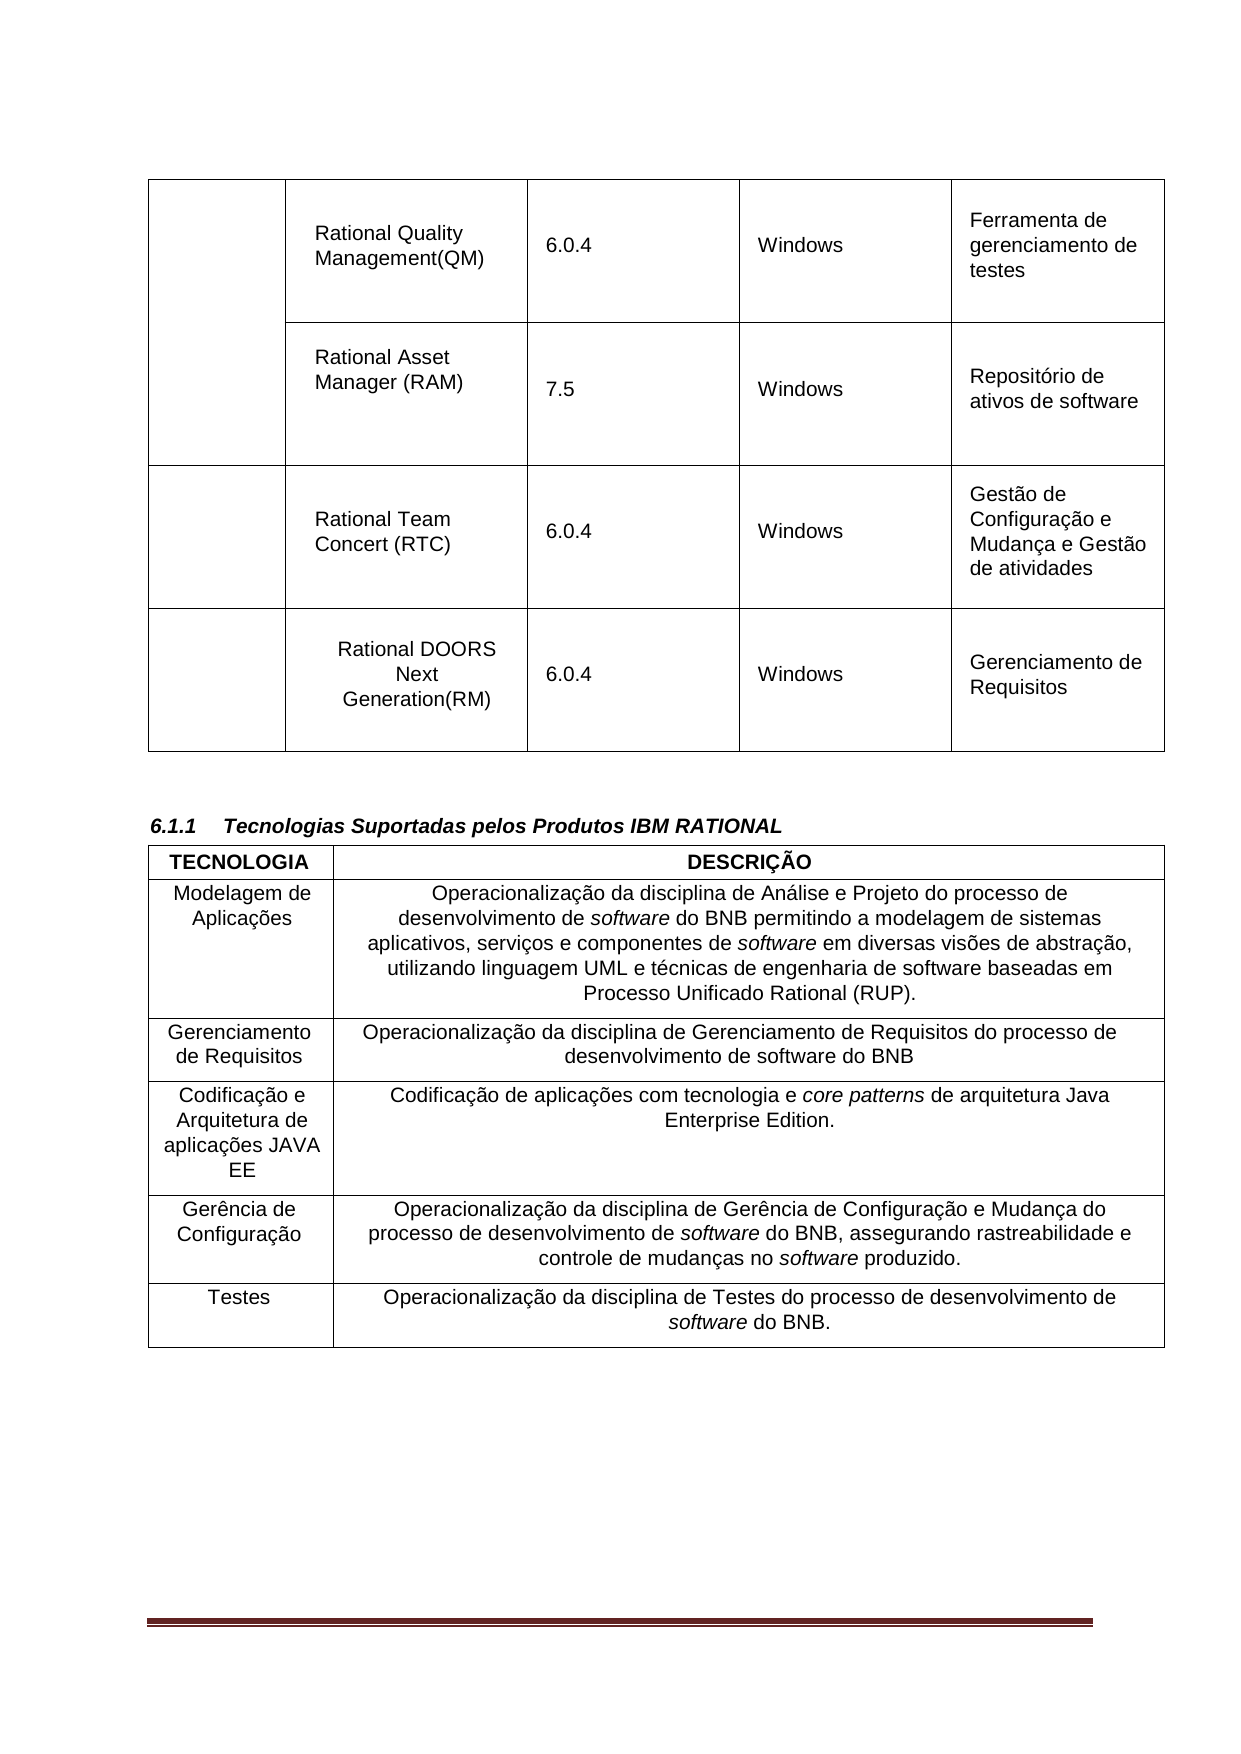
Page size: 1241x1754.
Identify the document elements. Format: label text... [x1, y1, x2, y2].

table_cell Operacionalização da disciplina de Análise e Projeto do processo de desenvolvimento de software do BNB permitindo a modelagem de sistemas aplicativos, serviços e componentes de software em diversas visões de abstração, utilizando linguagem UML e técnicas de engenharia de software baseadas em Processo Unificado Rational (RUP). [334, 880, 1164, 1017]
table_cell Operacionalização da disciplina de Gerência de Configuração e Mudança do processo de desenvolvimento de software do BNB, assegurando rastreabilidade e controle de mudanças no software produzido. [334, 1196, 1164, 1283]
table_cell Gerenciamento de Requisitos [952, 609, 1164, 751]
table_cell Codificação de aplicações com tecnologia e core patterns de arquitetura Java Enterprise Edition. [334, 1082, 1164, 1195]
table_cell [149, 466, 285, 608]
table_cell Windows [740, 609, 951, 751]
table_cell Gerenciamento de Requisitos [149, 1019, 333, 1081]
table_cell Modelagem de Aplicações [149, 880, 333, 1017]
table_cell 6.0.4 [528, 609, 739, 751]
table_cell [149, 609, 285, 751]
table_cell Codificação e Arquitetura de aplicações JAVA EE [149, 1082, 333, 1195]
table_cell Repositório de ativos de software [952, 323, 1164, 465]
table_cell Windows [740, 466, 951, 608]
table_cell Rational DOORS Next Generation(RM) [286, 609, 527, 751]
table_header Rational Quality Management(QM) [286, 180, 527, 322]
text 6.1.1 Tecnologias Suportadas pelos Produtos IBM RATIONAL [150, 814, 1155, 838]
table_cell Windows [740, 323, 951, 465]
table_header Windows [740, 180, 951, 322]
table_header DESCRIÇÃO [334, 846, 1164, 879]
table_cell 6.0.4 [528, 466, 739, 608]
table_cell Rational Team Concert (RTC) [286, 466, 527, 608]
table_cell Testes [149, 1284, 333, 1347]
table_cell 7.5 [528, 323, 739, 465]
table_header 6.0.4 [528, 180, 739, 322]
table_cell Rational Asset Manager (RAM) [286, 323, 527, 465]
table_cell Gestão de Configuração e Mudança e Gestão de atividades [952, 466, 1164, 608]
table_cell Operacionalização da disciplina de Gerenciamento de Requisitos do processo de desenvolvimento de software do BNB [334, 1019, 1164, 1081]
table_header TECNOLOGIA [149, 846, 333, 879]
table_header [149, 180, 285, 465]
table_cell Gerência de Configuração [149, 1196, 333, 1283]
table_header Ferramenta de gerenciamento de testes [952, 180, 1164, 322]
table_cell Operacionalização da disciplina de Testes do processo de desenvolvimento de software do BNB. [334, 1284, 1164, 1347]
